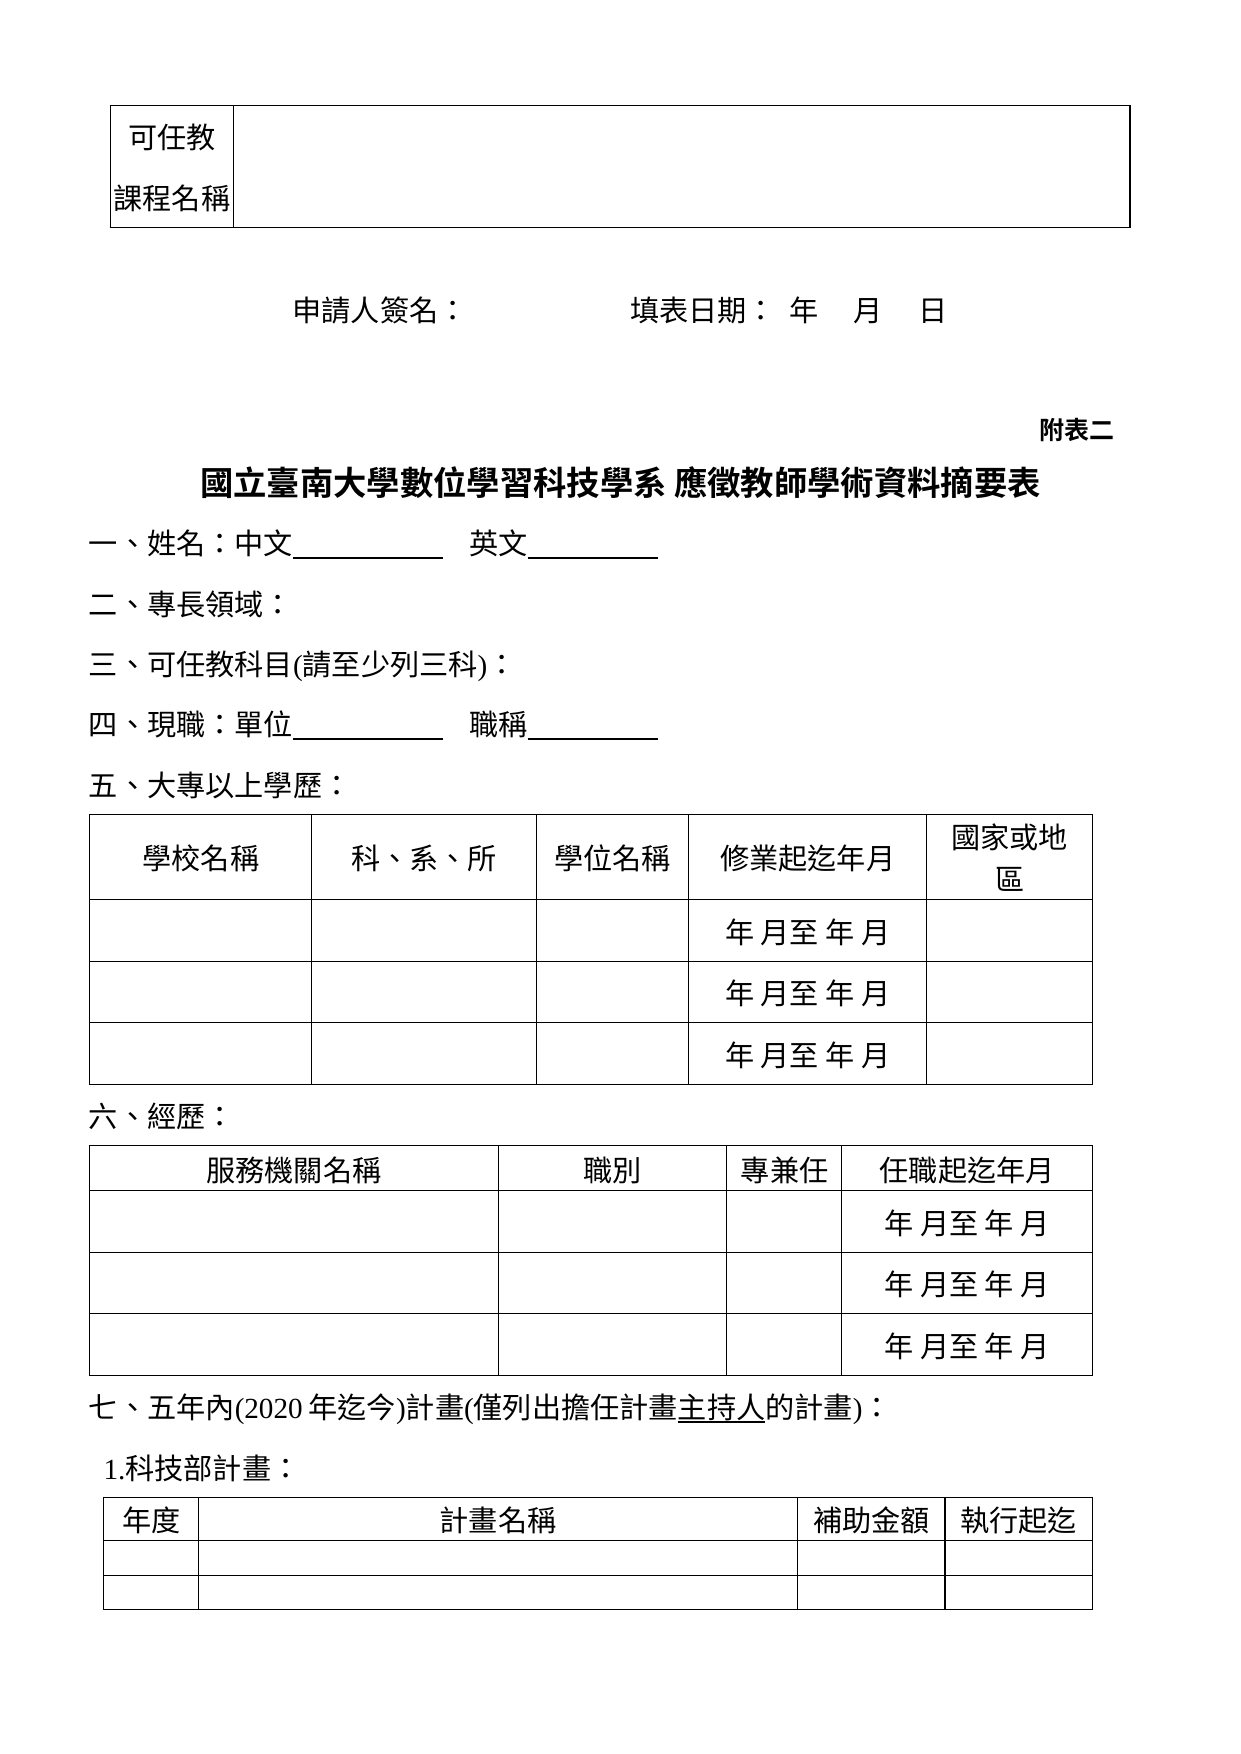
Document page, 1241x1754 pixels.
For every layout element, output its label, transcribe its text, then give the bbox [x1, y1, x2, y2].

table_cell 年 月至 年 月 [689, 1023, 926, 1084]
table_cell [927, 900, 1092, 961]
table_cell [798, 1576, 944, 1609]
table_cell [234, 106, 1129, 227]
table_header 科、系、所 [312, 815, 536, 899]
table_header 年度 [104, 1498, 198, 1540]
table_cell [104, 1541, 198, 1574]
text 二、專長領域： [89, 572, 1152, 632]
table_header 修業起迄年月 [689, 815, 926, 899]
table_header 專兼任 [727, 1146, 841, 1190]
table_cell [727, 1191, 841, 1252]
table_header 學位名稱 [537, 815, 688, 899]
table_header 學校名稱 [90, 815, 311, 899]
table_cell [537, 1023, 688, 1084]
table_cell 年 月至 年 月 [842, 1253, 1092, 1313]
table_cell [537, 962, 688, 1022]
table_header 任職起迄年月 [842, 1146, 1092, 1190]
table_cell 年 月至 年 月 [842, 1314, 1092, 1375]
text 1.科技部計畫： [89, 1436, 1152, 1497]
table_cell [927, 1023, 1092, 1084]
table_cell [946, 1541, 1092, 1574]
table_cell [312, 1023, 536, 1084]
table_header 補助金額 [798, 1498, 944, 1540]
table_cell [499, 1191, 726, 1252]
text 附表二 [1039, 411, 1122, 447]
table_cell [312, 962, 536, 1022]
table_cell [499, 1253, 726, 1313]
text 國立臺南大學數位學習科技學系 應徵教師學術資料摘要表 [89, 451, 1152, 512]
table_cell [312, 900, 536, 961]
table_cell [727, 1253, 841, 1313]
text 五、大專以上學歷： [89, 753, 1152, 814]
table_cell [199, 1541, 797, 1574]
table_cell [90, 962, 311, 1022]
table_header 計畫名稱 [199, 1498, 797, 1540]
text 六、經歷： [89, 1085, 1152, 1145]
text 申請人簽名： 填表日期： 年 月 日 [89, 288, 1152, 330]
table_header 執行起迄 [946, 1498, 1092, 1540]
text 七、五年內(2020年迄今)計畫(僅列出擔任計畫主持人的計畫)： [89, 1376, 1152, 1436]
table_cell [946, 1576, 1092, 1609]
table_header 服務機關名稱 [90, 1146, 498, 1190]
table_header 國家或地區 [927, 815, 1092, 899]
table_cell 年 月至 年 月 [689, 962, 926, 1022]
text 一、姓名：中文 英文 [89, 512, 1152, 572]
table_cell [727, 1314, 841, 1375]
table_cell [90, 900, 311, 961]
table_cell [499, 1314, 726, 1375]
table_cell [537, 900, 688, 961]
table_cell [927, 962, 1092, 1022]
table_header 職別 [499, 1146, 726, 1190]
table_cell 年 月至 年 月 [842, 1191, 1092, 1252]
table_cell [798, 1541, 944, 1574]
table_cell [90, 1191, 498, 1252]
table_cell [90, 1314, 498, 1375]
table_cell [199, 1576, 797, 1609]
table_cell [90, 1023, 311, 1084]
table_cell [90, 1253, 498, 1313]
table_cell 年 月至 年 月 [689, 900, 926, 961]
text 三、可任教科目(請至少列三科)： [89, 632, 1152, 693]
table_cell 可任教 課程名稱 [111, 106, 233, 227]
text 四、現職：單位 職稱 [89, 693, 1152, 753]
table_cell [104, 1576, 198, 1609]
